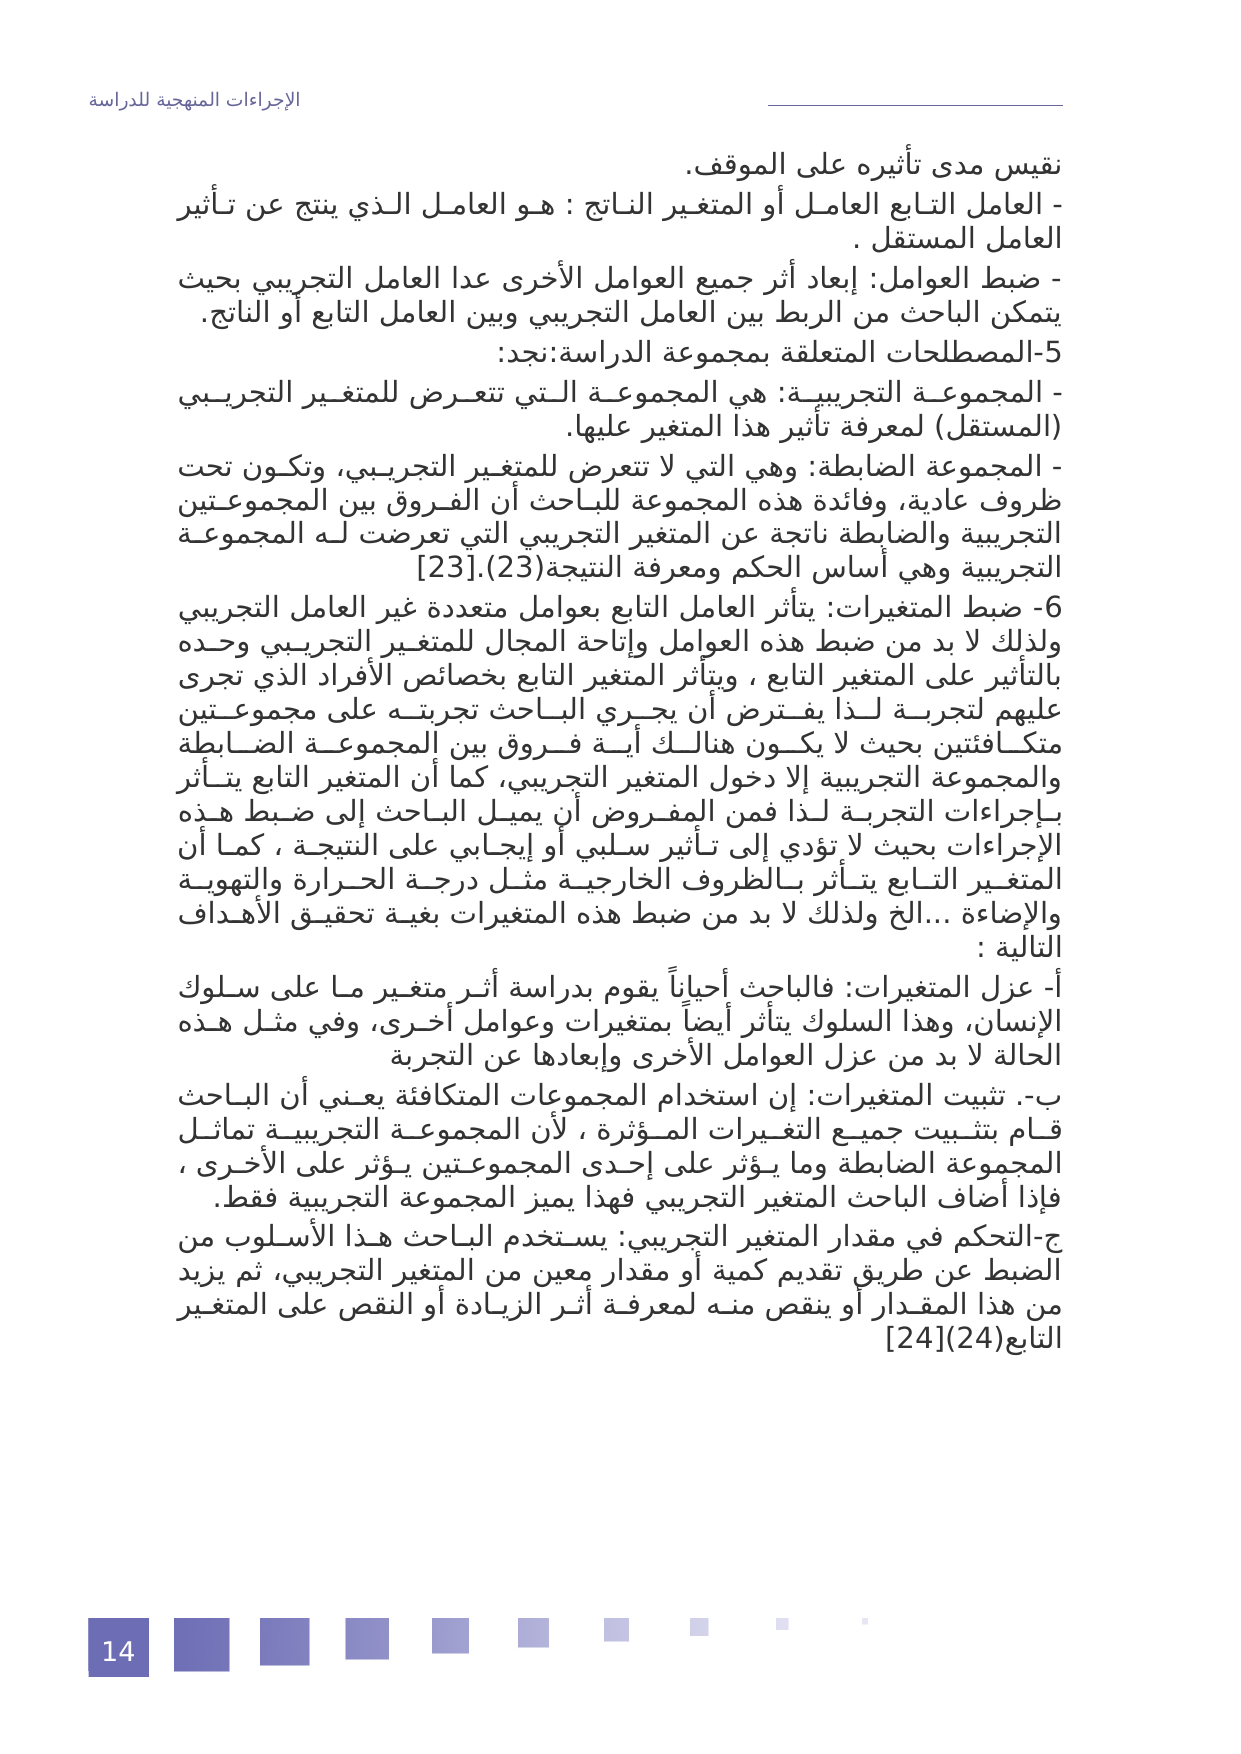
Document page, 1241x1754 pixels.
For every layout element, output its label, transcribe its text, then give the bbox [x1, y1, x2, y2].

text - ضبط العوامل: إبعاد أثر جميع العوامل الأخرى عدا العامل التجريبي بحيث يتمكن الباحث من الربط بين العامل التجريبي وبين العامل التابع أو الناتج. [177, 261, 1063, 329]
picture [88, 1618, 1063, 1677]
text - العامل التابع العامل أو المتغير الناتج : هو العامل الذي ينتج عن تأثير العامل المستقل . [177, 187, 1063, 255]
text - المجموعة الضابطة: وهي التي لا تتعرض للمتغير التجريبي، وتكون تحت ظروف عادية، وفائدة هذه المجموعة للباحث أن الفروق بين المجموعتين التجريبية والضابطة ناتجة عن المتغير التجريبي التي تعرضت له المجموعة التجريبية وهي أساس الحكم ومعرفة النتيجة(23).[23] [177, 449, 1063, 585]
text 6- ضبط المتغيرات: يتأثر العامل التابع بعوامل متعددة غير العامل التجريبي ولذلك لا بد من ضبط هذه العوامل وإتاحة المجال للمتغير التجريبي وحده بالتأثير على المتغير التابع ، ويتأثر المتغير التابع بخصائص الأفراد الذي تجرى عليهم لتجربة لذا يفترض أن يجري الباحث تجربته على مجموعتين متكافئتين بحيث لا يكون هنالك أية فروق بين المجموعة الضابطة والمجموعة التجريبية إلا دخول المتغير التجريبي، كما أن المتغير التابع يتأثر بإجراءات التجربة لذا فمن المفروض أن يميل الباحث إلى ضبط هذه الإجراءات بحيث لا تؤدي إلى تأثير سلبي أو إيجابي على النتيجة ، كما أن المتغير التابع يتأثر بالظروف الخارجية مثل درجة الحرارة والتهوية والإضاءة ...الخ ولذلك لا بد من ضبط هذه المتغيرات بغية تحقيق الأهداف التالية : [177, 591, 1063, 964]
text 5-المصطلحات المتعلقة بمجموعة الدراسة:نجد: [177, 335, 1063, 369]
text - المجموعة التجريبية: هي المجموعة التي تتعرض للمتغير التجريبي (المستقل) لمعرفة تأثير هذا المتغير عليها. [177, 375, 1063, 443]
text ‌أ- عزل المتغيرات: فالباحث أحياناً يقوم بدراسة أثر متغير ما على سلوك الإنسان، وهذا السلوك يتأثر أيضاً بمتغيرات وعوامل أخرى، وفي مثل هذه الحالة لا بد من عزل العوامل الأخرى وإبعادها عن التجربة [177, 970, 1063, 1072]
text - العامل المستقل العامل أو المتغير التجريبي: هو العامل الذي نريد أن نقيس مدى تأثيره على الموقف. [177, 124, 1063, 182]
text ‌ج-التحكم في مقدار المتغير التجريبي: يستخدم الباحث هذا الأسلوب من الضبط عن طريق تقديم كمية أو مقدار معين من المتغير التجريبي، ثم يزيد من هذا المقدار أو ينقص منه لمعرفة أثر الزيادة أو النقص على المتغير التابع(24)[24] [177, 1220, 1063, 1356]
text ب-. تثبيت المتغيرات: إن استخدام المجموعات المتكافئة يعني أن الباحث قام بتثبيت جميع التغيرات المؤثرة ، لأن المجموعة التجريبية تماثل المجموعة الضابطة وما يؤثر على إحدى المجموعتين يؤثر على الأخرى ، فإذا أضاف الباحث المتغير التجريبي فهذا يميز المجموعة التجريبية فقط. [177, 1078, 1063, 1214]
